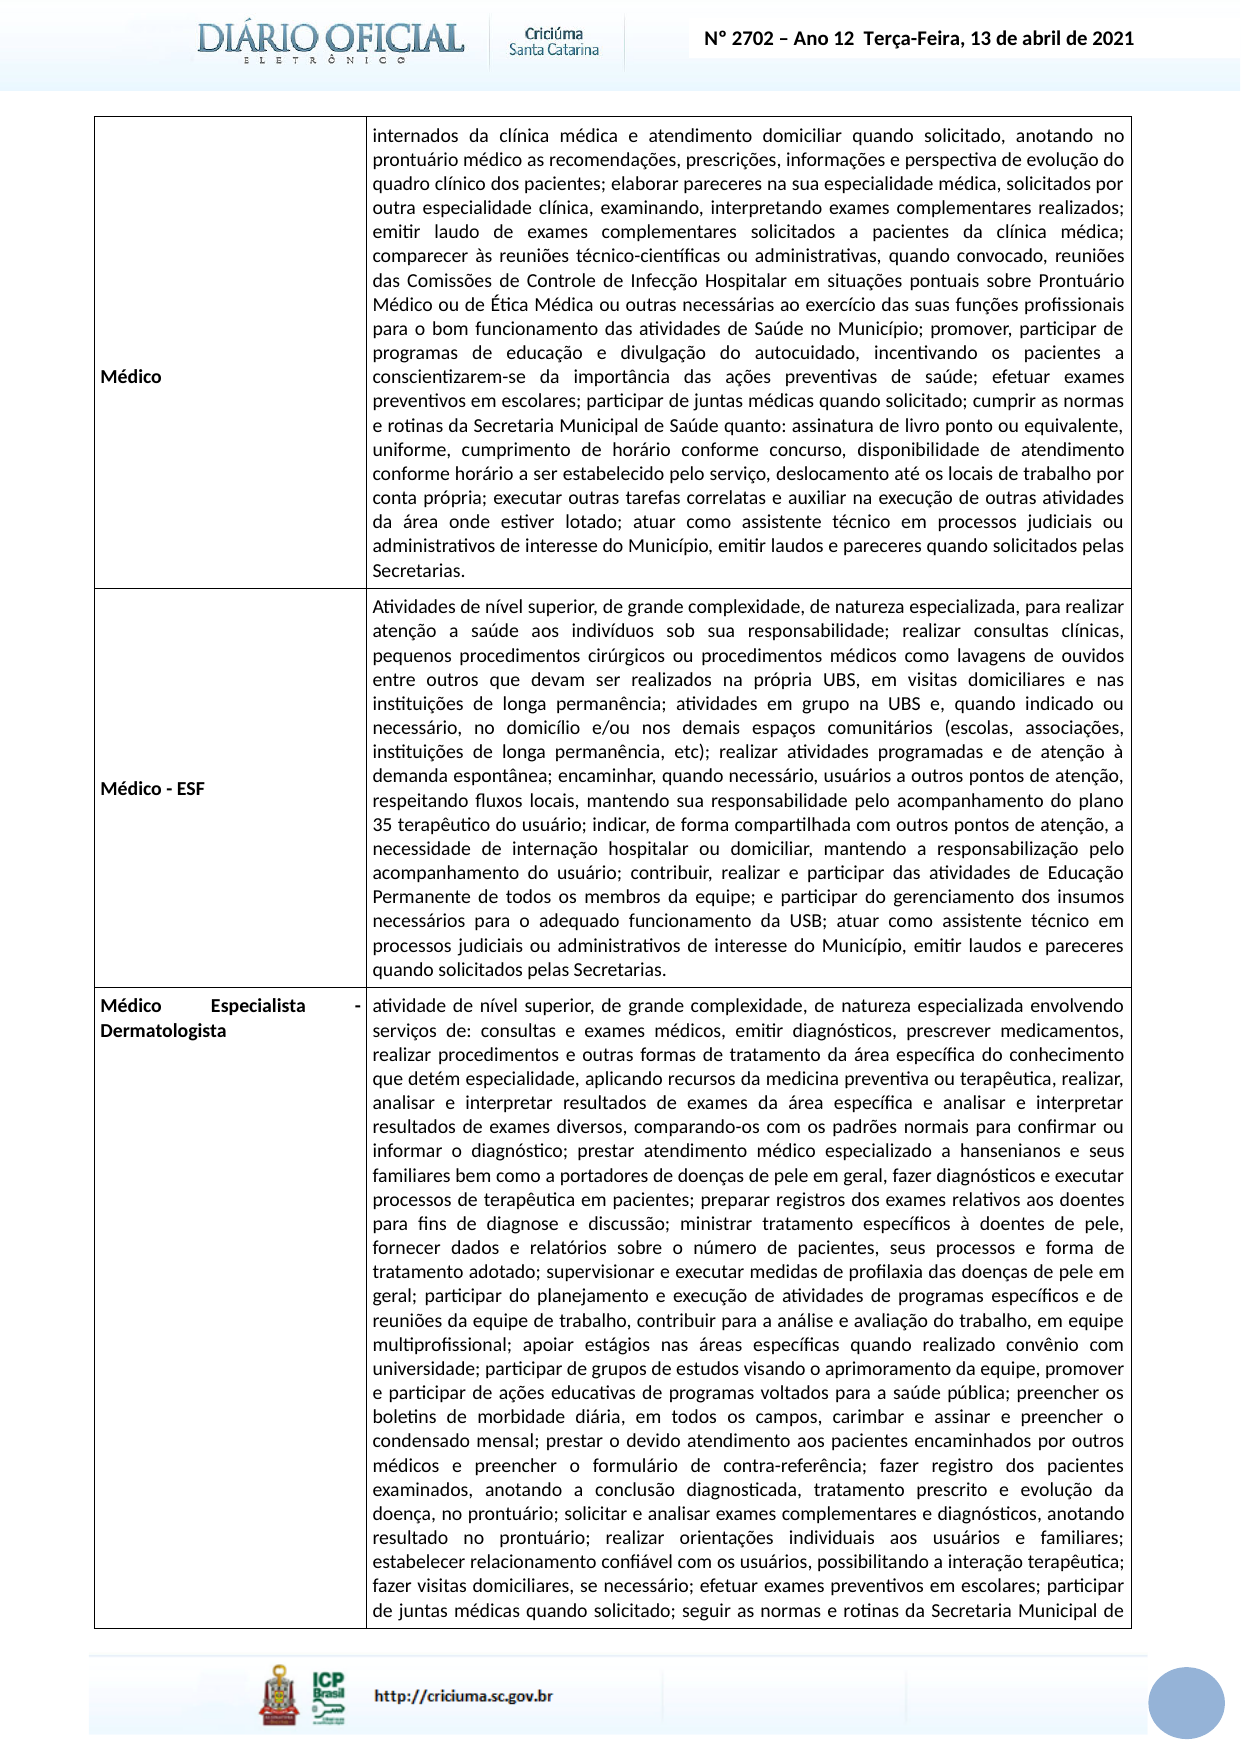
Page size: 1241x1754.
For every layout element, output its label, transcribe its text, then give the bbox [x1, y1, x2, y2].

table_cell Médico - ESF [95, 589, 366, 987]
table_cell atividade de nível superior, de grande complexidade, de natureza especializada envolvendo serviços de: consultas e exames médicos, emitir diagnósticos, prescrever medicamentos, realizar procedimentos e outras formas de tratamento da área específica do conhecimento que detém especialidade, aplicando recursos da medicina preventiva ou terapêutica, realizar, analisar e interpretar resultados de exames da área específica e analisar e interpretar resultados de exames diversos, comparando-os com os padrões normais para confirmar ou informar o diagnóstico; prestar atendimento médico especializado a hansenianos e seus familiares bem como a portadores de doenças de pele em geral, fazer diagnósticos e executar processos de terapêutica em pacientes; preparar registros dos exames relativos aos doentes para fins de diagnose e discussão; ministrar tratamento específicos à doentes de pele, fornecer dados e relatórios sobre o número de pacientes, seus processos e forma de tratamento adotado; supervisionar e executar medidas de profilaxia das doenças de pele em geral; participar do planejamento e execução de atividades de programas específicos e de reuniões da equipe de trabalho, contribuir para a análise e avaliação do trabalho, em equipe multiprofissional; apoiar estágios nas áreas específicas quando realizado convênio com universidade; participar de grupos de estudos visando o aprimoramento da equipe, promover e participar de ações educativas de programas voltados para a saúde pública; preencher os boletins de morbidade diária, em todos os campos, carimbar e assinar e preencher o condensado mensal; prestar o devido atendimento aos pacientes encaminhados por outros médicos e preencher o formulário de contra-referência; fazer registro dos pacientes examinados, anotando a conclusão diagnosticada, tratamento prescrito e evolução da doença, no prontuário; solicitar e analisar exames complementares e diagnósticos, anotando resultado no prontuário; realizar orientações individuais aos usuários e familiares; estabelecer relacionamento confiável com os usuários, possibilitando a interação terapêutica; fazer visitas domiciliares, se necessário; efetuar exames preventivos em escolares; participar de juntas médicas quando solicitado; seguir as normas e rotinas da Secretaria Municipal de [367, 988, 1131, 1628]
table_cell internados da clínica médica e atendimento domiciliar quando solicitado, anotando no prontuário médico as recomendações, prescrições, informações e perspectiva de evolução do quadro clínico dos pacientes; elaborar pareceres na sua especialidade médica, solicitados por outra especialidade clínica, examinando, interpretando exames complementares realizados; emitir laudo de exames complementares solicitados a pacientes da clínica médica; comparecer às reuniões técnico-científicas ou administrativas, quando convocado, reuniões das Comissões de Controle de Infecção Hospitalar em situações pontuais sobre Prontuário Médico ou de Ética Médica ou outras necessárias ao exercício das suas funções profissionais para o bom funcionamento das atividades de Saúde no Município; promover, participar de programas de educação e divulgação do autocuidado, incentivando os pacientes a conscientizarem-se da importância das ações preventivas de saúde; efetuar exames preventivos em escolares; participar de juntas médicas quando solicitado; cumprir as normas e rotinas da Secretaria Municipal de Saúde quanto: assinatura de livro ponto ou equivalente, uniforme, cumprimento de horário conforme concurso, disponibilidade de atendimento conforme horário a ser estabelecido pelo serviço, deslocamento até os locais de trabalho por conta própria; executar outras tarefas correlatas e auxiliar na execução de outras atividades da área onde estiver lotado; atuar como assistente técnico em processos judiciais ou administrativos de interesse do Município, emitir laudos e pareceres quando solicitados pelas Secretarias. [367, 117, 1131, 588]
table_cell Médico Especialista - Dermatologista [95, 988, 366, 1628]
table_cell Atividades de nível superior, de grande complexidade, de natureza especializada, para realizar atenção a saúde aos indivíduos sob sua responsabilidade; realizar consultas clínicas, pequenos procedimentos cirúrgicos ou procedimentos médicos como lavagens de ouvidos entre outros que devam ser realizados na própria UBS, em visitas domiciliares e nas instituições de longa permanência; atividades em grupo na UBS e, quando indicado ou necessário, no domicílio e/ou nos demais espaços comunitários (escolas, associações, instituições de longa permanência, etc); realizar atividades programadas e de atenção à demanda espontânea; encaminhar, quando necessário, usuários a outros pontos de atenção, respeitando fluxos locais, mantendo sua responsabilidade pelo acompanhamento do plano 35 terapêutico do usuário; indicar, de forma compartilhada com outros pontos de atenção, a necessidade de internação hospitalar ou domiciliar, mantendo a responsabilização pelo acompanhamento do usuário; contribuir, realizar e participar das atividades de Educação Permanente de todos os membros da equipe; e participar do gerenciamento dos insumos necessários para o adequado funcionamento da USB; atuar como assistente técnico em processos judiciais ou administrativos de interesse do Município, emitir laudos e pareceres quando solicitados pelas Secretarias. [367, 589, 1131, 987]
table_cell Médico [95, 117, 366, 588]
